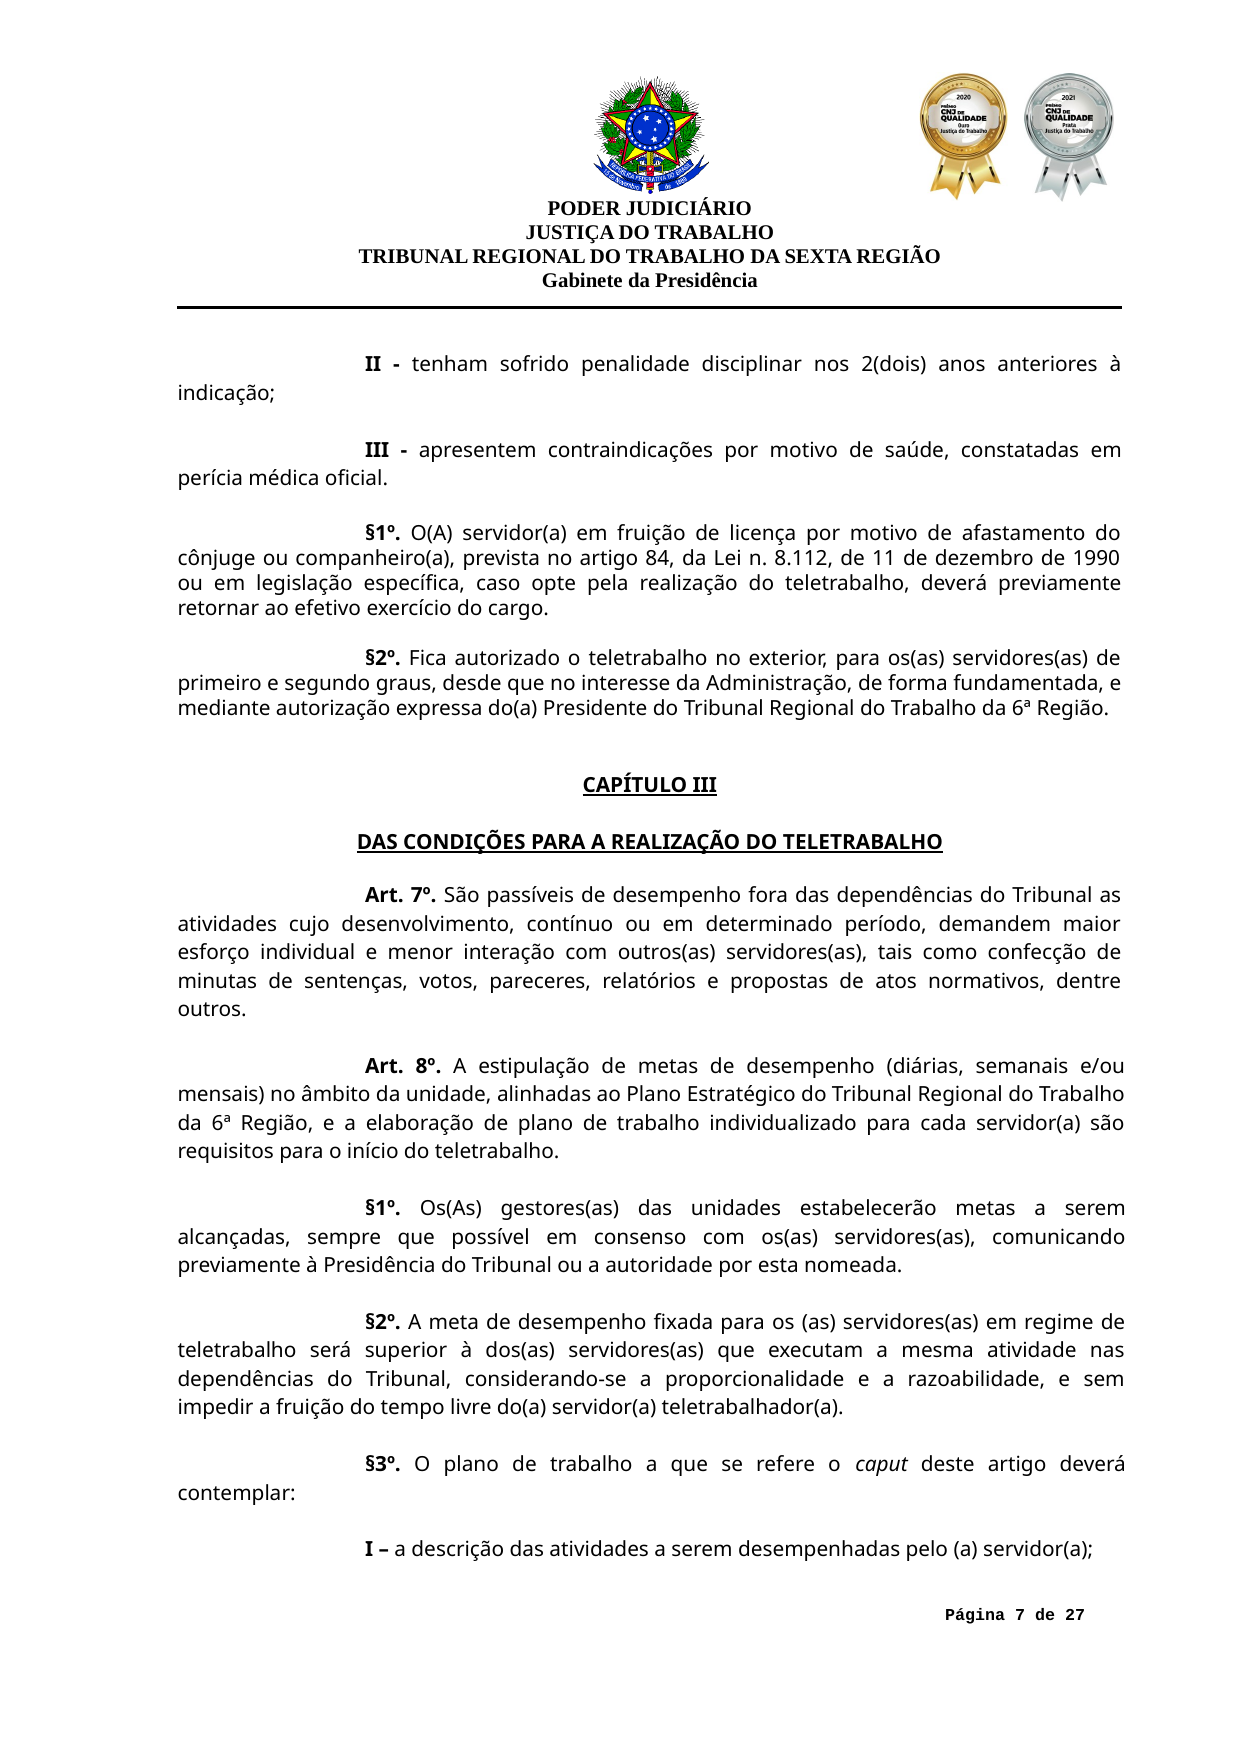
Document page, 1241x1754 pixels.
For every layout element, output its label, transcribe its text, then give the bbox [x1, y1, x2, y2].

text Art. 8º. A estipulação de metas de desempenho (diárias, semanais e/ou mensais) no âmbito da unidade, alinhadas ao Plano Estratégico do Tribunal Regional do Trabalho da 6ª Região, e a elaboração de plano de trabalho individualizado para cada servidor(a) são requisitos para o início do teletrabalho. [177, 1051, 1126, 1165]
text II - tenham sofrido penalidade disciplinar nos 2(dois) anos anteriores à indicação; [177, 349, 1122, 406]
text I – a descrição das atividades a serem desempenhadas pelo (a) servidor(a); [177, 1534, 1126, 1563]
text CAPÍTULO III [177, 770, 1122, 799]
text §2º. A meta de desempenho fixada para os (as) servidores(as) em regime de teletrabalho será superior à dos(as) servidores(as) que executam a mesma atividade nas dependências do Tribunal, considerando-se a proporcionalidade e a razoabilidade, e sem impedir a fruição do tempo livre do(a) servidor(a) teletrabalhador(a). [177, 1307, 1126, 1421]
text III - apresentem contraindicações por motivo de saúde, constatadas em perícia médica oficial. [177, 435, 1122, 492]
text §3º. O plano de trabalho a que se refere o caput deste artigo deverá contemplar: [177, 1449, 1126, 1506]
text DAS CONDIÇÕES PARA A REALIZAÇÃO DO TELETRABALHO [177, 827, 1122, 856]
text §1º. Os(As) gestores(as) das unidades estabelecerão metas a serem alcançadas, sempre que possível em consenso com os(as) servidores(as), comunicando previamente à Presidência do Tribunal ou a autoridade por esta nomeada. [177, 1193, 1126, 1279]
text §2º. Fica autorizado o teletrabalho no exterior, para os(as) servidores(as) de primeiro e segundo graus, desde que no interesse da Administração, de forma fundamentada, e mediante autorização expressa do(a) Presidente do Tribunal Regional do Trabalho da 6ª Região. [177, 645, 1122, 720]
text Art. 7º. São passíveis de desempenho fora das dependências do Tribunal as atividades cujo desenvolvimento, contínuo ou em determinado período, demandem maior esforço individual e menor interação com outros(as) servidores(as), tais como confecção de minutas de sentenças, votos, pareceres, relatórios e propostas de atos normativos, dentre outros. [177, 881, 1122, 1023]
text §1º. O(A) servidor(a) em fruição de licença por motivo de afastamento do cônjuge ou companheiro(a), prevista no artigo 84, da Lei n. 8.112, de 11 de dezembro de 1990 ou em legislação específica, caso opte pela realização do teletrabalho, deverá previamente retornar ao efetivo exercício do cargo. [177, 520, 1122, 620]
